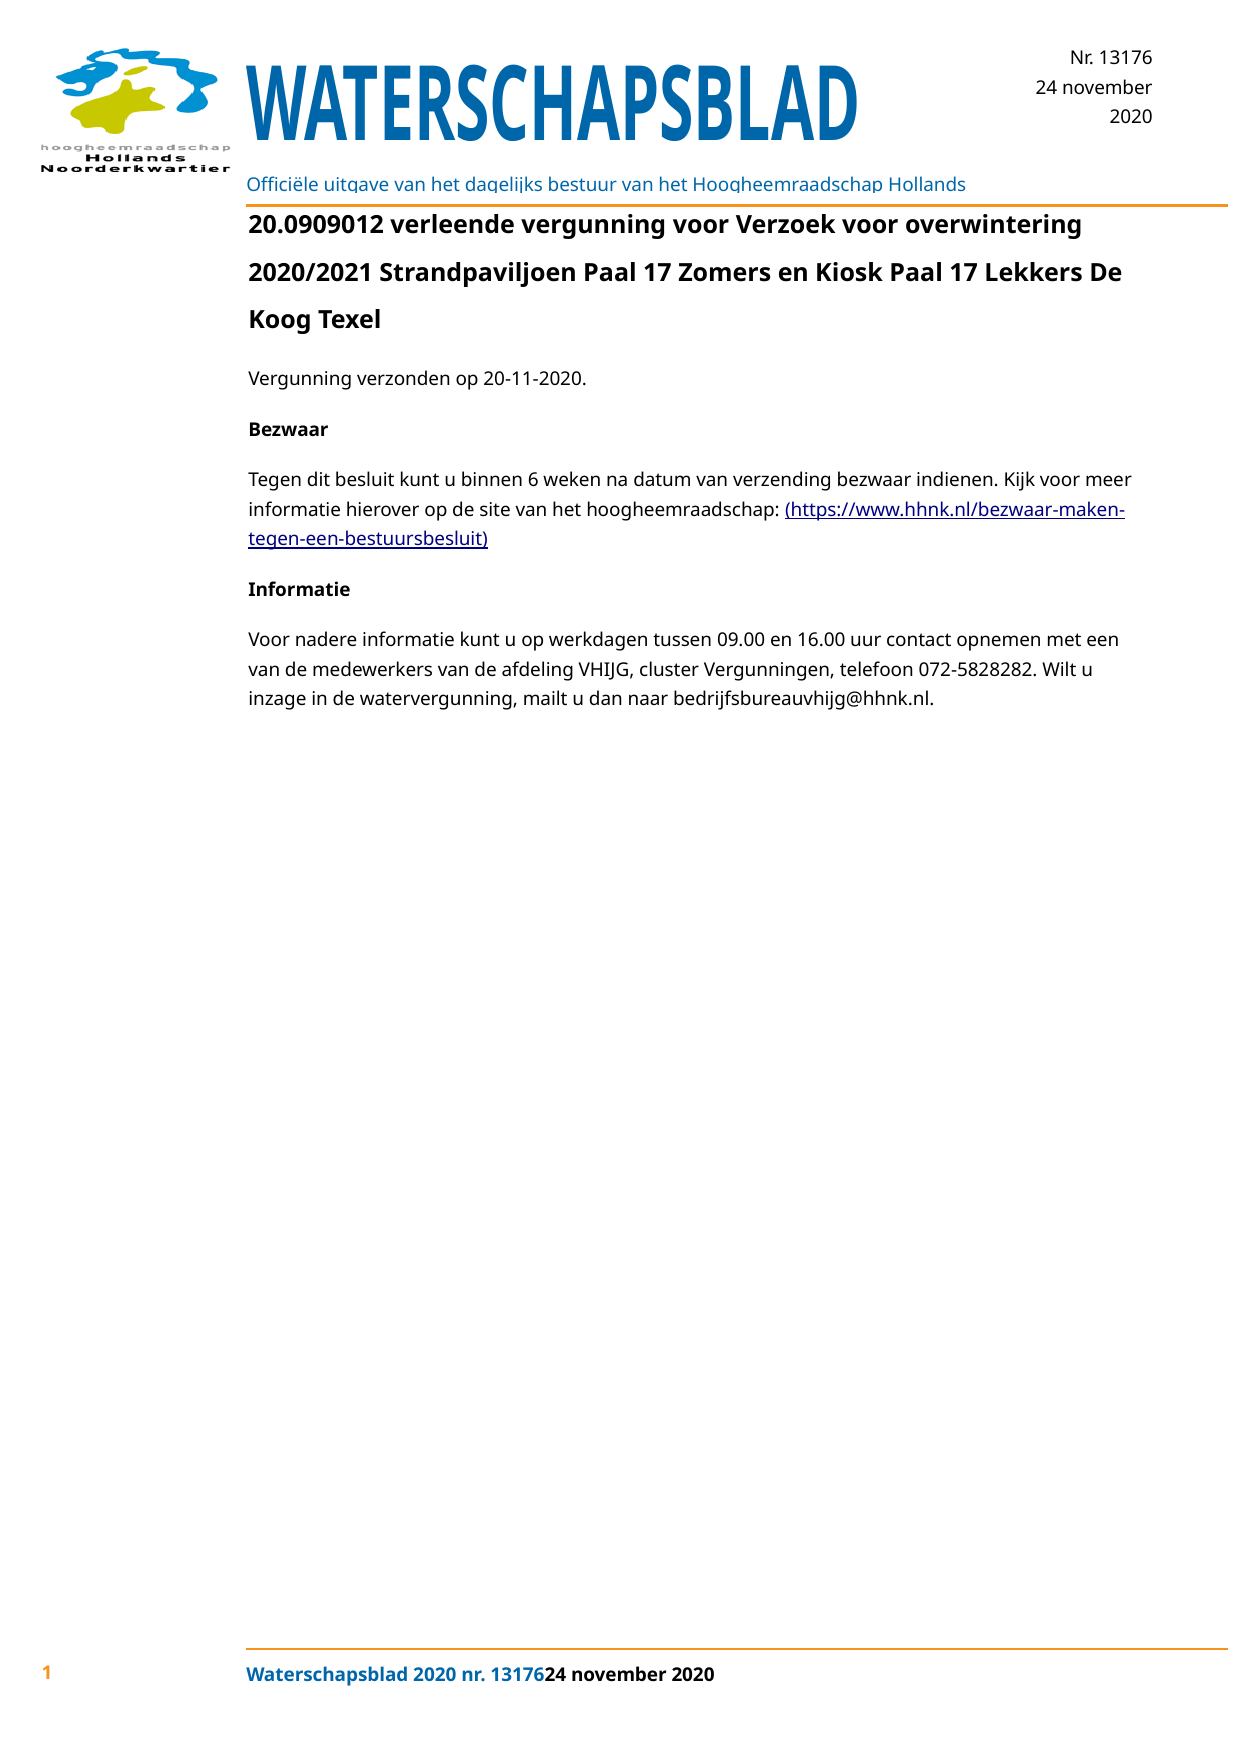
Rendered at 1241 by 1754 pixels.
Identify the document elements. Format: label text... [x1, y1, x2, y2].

text Informatie [248, 576, 1152, 602]
text Voor nadere informatie kunt u op werkdagen tussen 09.00 en 16.00 uur contact opnemen met een van de medewerkers van de afdeling VHIJG, cluster Vergunningen, telefoon 072-5828282. Wilt u inzage in de watervergunning, mailt u dan naar bedrijfsbureauvhijg@hhnk.nl. [248, 626, 1152, 711]
text Bezwaar [248, 416, 1152, 442]
text 20.0909012 verleende vergunning voor Verzoek voor overwintering 2020/2021 Strandpaviljoen Paal 17 Zomers en Kiosk Paal 17 Lekkers De Koog Texel [248, 207, 1152, 336]
picture [41, 47, 231, 172]
text Vergunning verzonden op 20-11-2020. [248, 366, 1152, 391]
text Tegen dit besluit kunt u binnen 6 weken na datum van verzending bezwaar indienen. Kijk voor meer informatie hierover op de site van het hoogheemraadschap: (https://www.hhnk.nl/bezwaar-maken-tegen-een-bestuursbesluit) [248, 466, 1152, 551]
